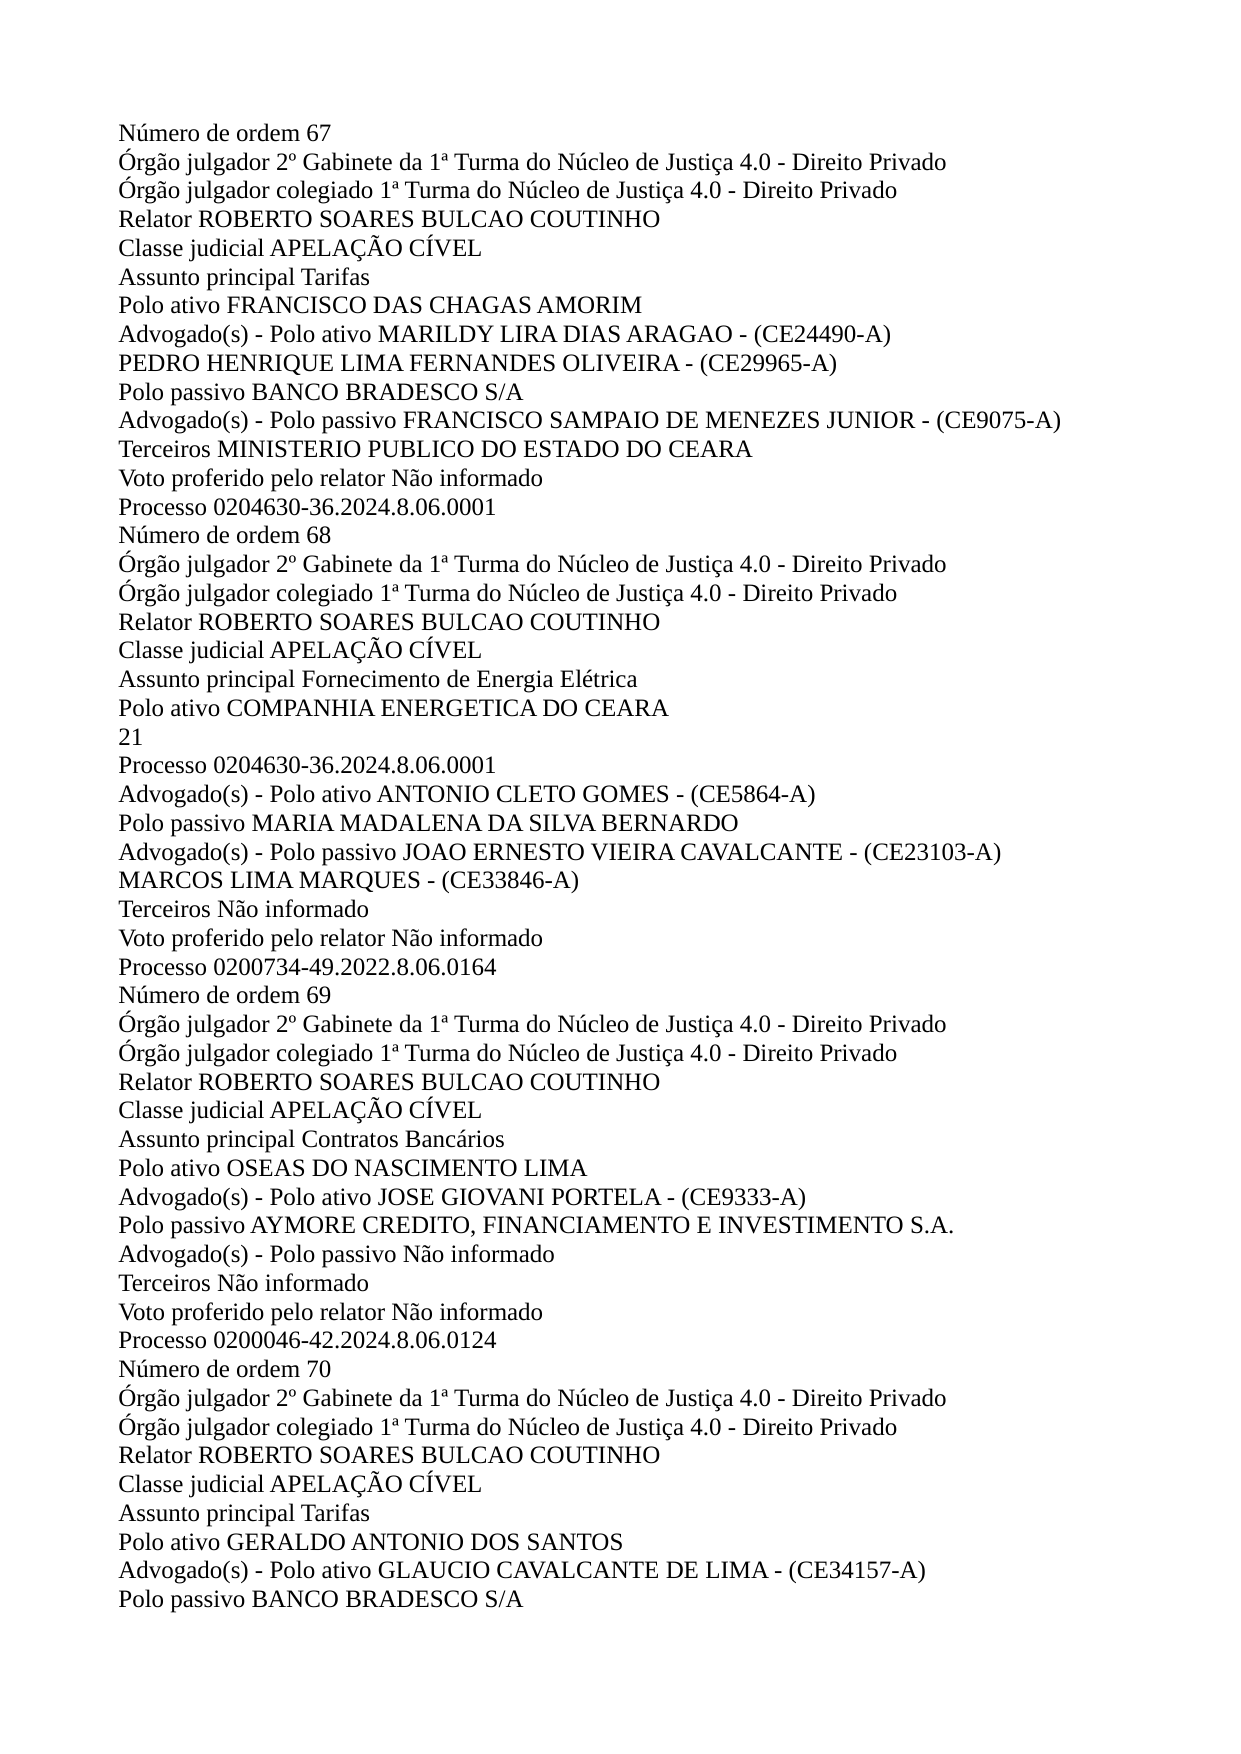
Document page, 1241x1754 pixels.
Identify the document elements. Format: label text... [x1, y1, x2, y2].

text Número de ordem 67 [118, 118, 1122, 147]
text Polo ativo COMPANHIA ENERGETICA DO CEARA [118, 693, 1122, 722]
text Terceiros MINISTERIO PUBLICO DO ESTADO DO CEARA [118, 434, 1122, 463]
text Relator ROBERTO SOARES BULCAO COUTINHO [118, 607, 1122, 636]
text Polo ativo OSEAS DO NASCIMENTO LIMA [118, 1153, 1122, 1182]
text Assunto principal Tarifas [118, 262, 1122, 291]
text Classe judicial APELAÇÃO CÍVEL [118, 636, 1122, 664]
text Polo ativo GERALDO ANTONIO DOS SANTOS [118, 1527, 1122, 1556]
text Advogado(s) - Polo ativo MARILDY LIRA DIAS ARAGAO - (CE24490-A) [118, 319, 1122, 348]
text Polo ativo FRANCISCO DAS CHAGAS AMORIM [118, 291, 1122, 319]
text MARCOS LIMA MARQUES - (CE33846-A) [118, 866, 1122, 894]
text 21 [118, 722, 1122, 751]
text Advogado(s) - Polo ativo JOSE GIOVANI PORTELA - (CE9333-A) [118, 1182, 1122, 1211]
text Relator ROBERTO SOARES BULCAO COUTINHO [118, 1067, 1122, 1096]
text Assunto principal Contratos Bancários [118, 1124, 1122, 1153]
text Advogado(s) - Polo ativo ANTONIO CLETO GOMES - (CE5864-A) [118, 779, 1122, 808]
text Terceiros Não informado [118, 1268, 1122, 1297]
text Órgão julgador 2º Gabinete da 1ª Turma do Núcleo de Justiça 4.0 - Direito Privado [118, 1009, 1122, 1038]
text Advogado(s) - Polo ativo GLAUCIO CAVALCANTE DE LIMA - (CE34157-A) [118, 1556, 1122, 1584]
text Advogado(s) - Polo passivo FRANCISCO SAMPAIO DE MENEZES JUNIOR - (CE9075-A) [118, 406, 1122, 434]
text Polo passivo AYMORE CREDITO, FINANCIAMENTO E INVESTIMENTO S.A. [118, 1211, 1122, 1239]
text Voto proferido pelo relator Não informado [118, 923, 1122, 952]
text PEDRO HENRIQUE LIMA FERNANDES OLIVEIRA - (CE29965-A) [118, 348, 1122, 377]
text Órgão julgador colegiado 1ª Turma do Núcleo de Justiça 4.0 - Direito Privado [118, 1412, 1122, 1441]
text Polo passivo BANCO BRADESCO S/A [118, 1584, 1122, 1613]
text Advogado(s) - Polo passivo Não informado [118, 1239, 1122, 1268]
text Número de ordem 70 [118, 1354, 1122, 1383]
text Terceiros Não informado [118, 894, 1122, 923]
text Classe judicial APELAÇÃO CÍVEL [118, 1096, 1122, 1124]
text Polo passivo BANCO BRADESCO S/A [118, 377, 1122, 406]
text Órgão julgador colegiado 1ª Turma do Núcleo de Justiça 4.0 - Direito Privado [118, 1038, 1122, 1067]
text Assunto principal Tarifas [118, 1498, 1122, 1527]
text Processo 0204630-36.2024.8.06.0001 [118, 492, 1122, 521]
text Órgão julgador 2º Gabinete da 1ª Turma do Núcleo de Justiça 4.0 - Direito Privado [118, 147, 1122, 176]
text Órgão julgador colegiado 1ª Turma do Núcleo de Justiça 4.0 - Direito Privado [118, 578, 1122, 607]
text Órgão julgador 2º Gabinete da 1ª Turma do Núcleo de Justiça 4.0 - Direito Privado [118, 549, 1122, 578]
text Voto proferido pelo relator Não informado [118, 1297, 1122, 1326]
text Processo 0204630-36.2024.8.06.0001 [118, 751, 1122, 779]
text Assunto principal Fornecimento de Energia Elétrica [118, 664, 1122, 693]
text Número de ordem 69 [118, 981, 1122, 1009]
text Número de ordem 68 [118, 521, 1122, 549]
text Órgão julgador 2º Gabinete da 1ª Turma do Núcleo de Justiça 4.0 - Direito Privado [118, 1383, 1122, 1412]
text Relator ROBERTO SOARES BULCAO COUTINHO [118, 1441, 1122, 1469]
text Classe judicial APELAÇÃO CÍVEL [118, 233, 1122, 262]
text Voto proferido pelo relator Não informado [118, 463, 1122, 492]
text Processo 0200046-42.2024.8.06.0124 [118, 1326, 1122, 1354]
text Classe judicial APELAÇÃO CÍVEL [118, 1469, 1122, 1498]
text Relator ROBERTO SOARES BULCAO COUTINHO [118, 204, 1122, 233]
text Polo passivo MARIA MADALENA DA SILVA BERNARDO [118, 808, 1122, 837]
text Advogado(s) - Polo passivo JOAO ERNESTO VIEIRA CAVALCANTE - (CE23103-A) [118, 837, 1122, 866]
text Órgão julgador colegiado 1ª Turma do Núcleo de Justiça 4.0 - Direito Privado [118, 176, 1122, 204]
text Processo 0200734-49.2022.8.06.0164 [118, 952, 1122, 981]
